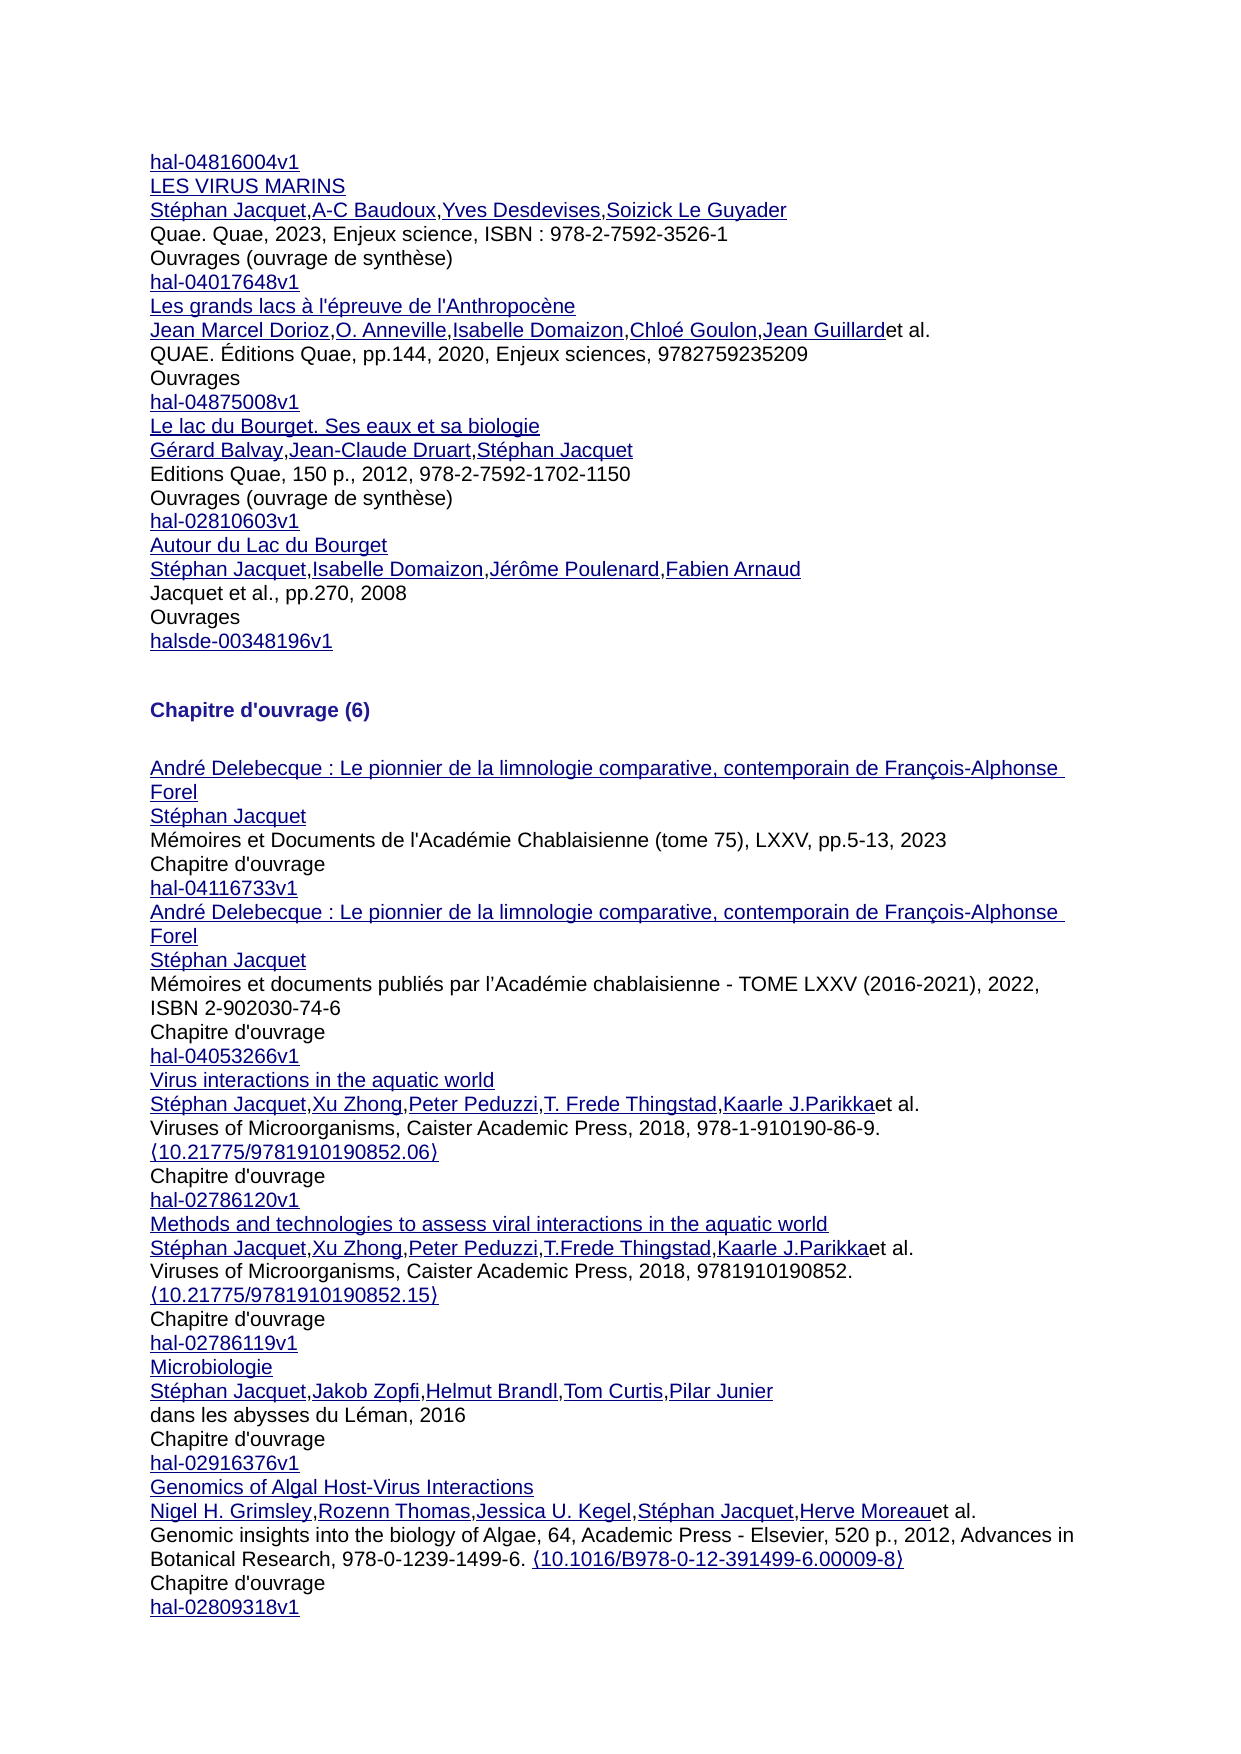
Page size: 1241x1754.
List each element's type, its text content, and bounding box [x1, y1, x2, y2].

table_cell Virus interactions in the aquatic world Stéphan Jacquet,Xu Zhong,Peter Peduzzi,T. Frede Thingstad,Kaarle J.Parikkaet al. Viruses of Microorganisms, Caister Academic Press, 2018, 978-1-910190-86-9. ⟨10.21775/9781910190852.06⟩ Chapitre d'ouvrage hal-02786120v1 [150, 1068, 1090, 1211]
subtitle Chapitre d'ouvrage (6) [150, 698, 1090, 722]
table_header hal-04816004v1 [150, 150, 1090, 174]
table_cell Microbiologie Stéphan Jacquet,Jakob Zopfi,Helmut Brandl,Tom Curtis,Pilar Junier dans les abysses du Léman, 2016 Chapitre d'ouvrage hal-02916376v1 [150, 1355, 1090, 1475]
table_cell Les grands lacs à l'épreuve de l'Anthropocène Jean Marcel Dorioz,O. Anneville,Isabelle Domaizon,Chloé Goulon,Jean Guillardet al. QUAE. Éditions Quae, pp.144, 2020, Enjeux sciences, 9782759235209 Ouvrages hal-04875008v1 [150, 294, 1090, 413]
table_cell Autour du Lac du Bourget Stéphan Jacquet,Isabelle Domaizon,Jérôme Poulenard,Fabien Arnaud Jacquet et al., pp.270, 2008 Ouvrages halsde-00348196v1 [150, 533, 1090, 653]
table_cell Genomics of Algal Host-Virus Interactions Nigel H. Grimsley,Rozenn Thomas,Jessica U. Kegel,Stéphan Jacquet,Herve Moreauet al. Genomic insights into the biology of Algae, 64, Academic Press - Elsevier, 520 p., 2012, Advances in Botanical Research, 978-0-1239-1499-6. ⟨10.1016/B978-0-12-391499-6.00009-8⟩ Chapitre d'ouvrage hal-02809318v1 [150, 1475, 1090, 1619]
table_cell Le lac du Bourget. Ses eaux et sa biologie Gérard Balvay,Jean-Claude Druart,Stéphan Jacquet Editions Quae, 150 p., 2012, 978-2-7592-1702-1150 Ouvrages (ouvrage de synthèse) hal-02810603v1 [150, 414, 1090, 533]
table_header André Delebecque : Le pionnier de la limnologie comparative, contemporain de François-Alphonse Forel Stéphan Jacquet Mémoires et Documents de l'Académie Chablaisienne (tome 75), LXXV, pp.5-13, 2023 Chapitre d'ouvrage hal-04116733v1 [150, 756, 1090, 900]
table_cell Methods and technologies to assess viral interactions in the aquatic world Stéphan Jacquet,Xu Zhong,Peter Peduzzi,T.Frede Thingstad,Kaarle J.Parikkaet al. Viruses of Microorganisms, Caister Academic Press, 2018, 9781910190852. ⟨10.21775/9781910190852.15⟩ Chapitre d'ouvrage hal-02786119v1 [150, 1211, 1090, 1355]
table_cell LES VIRUS MARINS Stéphan Jacquet,A-C Baudoux,Yves Desdevises,Soizick Le Guyader Quae. Quae, 2023, Enjeux science, ISBN : 978-2-7592-3526-1 Ouvrages (ouvrage de synthèse) hal-04017648v1 [150, 174, 1090, 294]
table_cell André Delebecque : Le pionnier de la limnologie comparative, contemporain de François-Alphonse Forel Stéphan Jacquet Mémoires et documents publiés par l’Académie chablaisienne - TOME LXXV (2016-2021), 2022, ISBN 2-902030-74-6 Chapitre d'ouvrage hal-04053266v1 [150, 900, 1090, 1068]
